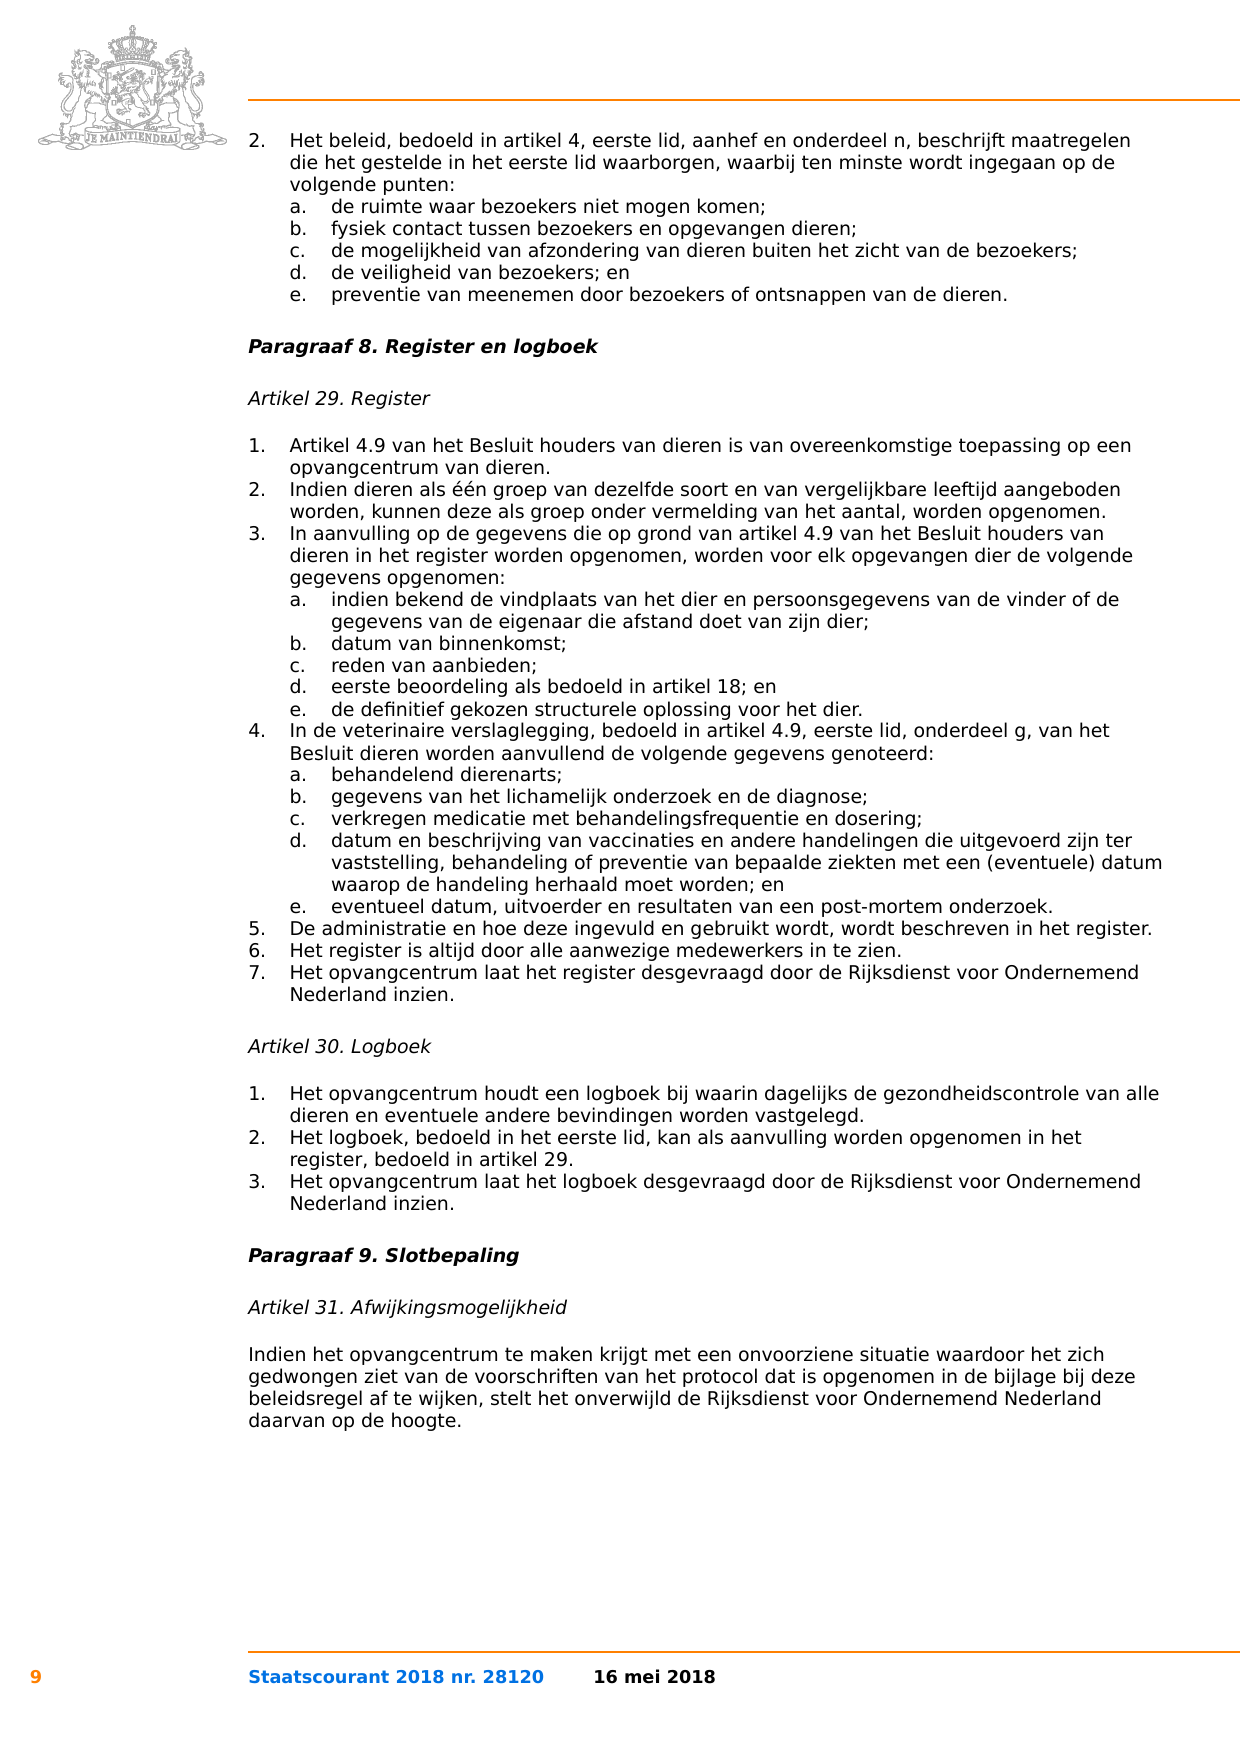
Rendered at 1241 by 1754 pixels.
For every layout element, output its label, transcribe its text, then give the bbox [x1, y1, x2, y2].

text c. reden van aanbieden; [289, 654, 1163, 676]
text b. gegevens van het lichamelijk onderzoek en de diagnose; [289, 786, 1163, 808]
text d. de veiligheid van bezoekers; en [289, 262, 1163, 284]
text 1. Artikel 4.9 van het Besluit houders van dieren is van overeenkomstige toepassing op een opvangcentrum van dieren. [248, 435, 1163, 479]
text 7. Het opvangcentrum laat het register desgevraagd door de Rijksdienst voor Ondernemend Nederland inzien. [248, 962, 1163, 1006]
text b. datum van binnenkomst; [289, 632, 1163, 654]
text d. datum en beschrijving van vaccinaties en andere handelingen die uitgevoerd zijn ter vaststelling, behandeling of preventie van bepaalde ziekten met een (eventuele) datum waarop de handeling herhaald moet worden; en [289, 830, 1163, 896]
text c. de mogelijkheid van afzondering van dieren buiten het zicht van de bezoekers; [289, 240, 1163, 262]
text a. behandelend dierenarts; [289, 764, 1163, 786]
text 6. Het register is altijd door alle aanwezige medewerkers in te zien. [248, 940, 1163, 962]
text 2. Indien dieren als één groep van dezelfde soort en van vergelijkbare leeftijd aangeboden worden, kunnen deze als groep onder vermelding van het aantal, worden opgenomen. [248, 479, 1163, 523]
subtitle Artikel 30. Logboek [248, 1036, 1163, 1058]
text 1. Het opvangcentrum houdt een logboek bij waarin dagelijks de gezondheidscontrole van alle dieren en eventuele andere bevindingen worden vastgelegd. [248, 1083, 1163, 1127]
text a. de ruimte waar bezoekers niet mogen komen; [289, 196, 1163, 218]
text e. eventueel datum, uitvoerder en resultaten van een post-mortem onderzoek. [289, 896, 1163, 918]
text 4. In de veterinaire verslaglegging, bedoeld in artikel 4.9, eerste lid, onderdeel g, van het Besluit dieren worden aanvullend de volgende gegevens genoteerd: [248, 720, 1163, 764]
text e. de definitief gekozen structurele oplossing voor het dier. [289, 698, 1163, 720]
subtitle Paragraaf 9. Slotbepaling [248, 1245, 1163, 1267]
text d. eerste beoordeling als bedoeld in artikel 18; en [289, 676, 1163, 698]
text 5. De administratie en hoe deze ingevuld en gebruikt wordt, wordt beschreven in het register. [248, 918, 1163, 940]
subtitle Paragraaf 8. Register en logboek [248, 336, 1163, 358]
text c. verkregen medicatie met behandelingsfrequentie en dosering; [289, 808, 1163, 830]
text 2. Het logboek, bedoeld in het eerste lid, kan als aanvulling worden opgenomen in het register, bedoeld in artikel 29. [248, 1127, 1163, 1171]
text e. preventie van meenemen door bezoekers of ontsnappen van de dieren. [289, 284, 1163, 306]
text Indien het opvangcentrum te maken krijgt met een onvoorziene situatie waardoor het zich gedwongen ziet van de voorschriften van het protocol dat is opgenomen in de bijlage bij deze beleidsregel af te wijken, stelt het onverwijld de Rijksdienst voor Ondernemend Nederland daarvan op de hoogte. [248, 1344, 1163, 1432]
text 3. In aanvulling op de gegevens die op grond van artikel 4.9 van het Besluit houders van dieren in het register worden opgenomen, worden voor elk opgevangen dier de volgende gegevens opgenomen: [248, 523, 1163, 588]
text a. indien bekend de vindplaats van het dier en persoonsgegevens van de vinder of de gegevens van de eigenaar die afstand doet van zijn dier; [289, 588, 1163, 632]
text b. fysiek contact tussen bezoekers en opgevangen dieren; [289, 218, 1163, 240]
text 3. Het opvangcentrum laat het logboek desgevraagd door de Rijksdienst voor Ondernemend Nederland inzien. [248, 1171, 1163, 1215]
picture [38, 25, 227, 150]
subtitle Artikel 31. Afwijkingsmogelijkheid [248, 1297, 1163, 1319]
text 2. Het beleid, bedoeld in artikel 4, eerste lid, aanhef en onderdeel n, beschrijft maatregelen die het gestelde in het eerste lid waarborgen, waarbij ten minste wordt ingegaan op de volgende punten: [248, 130, 1163, 196]
subtitle Artikel 29. Register [248, 388, 1163, 410]
